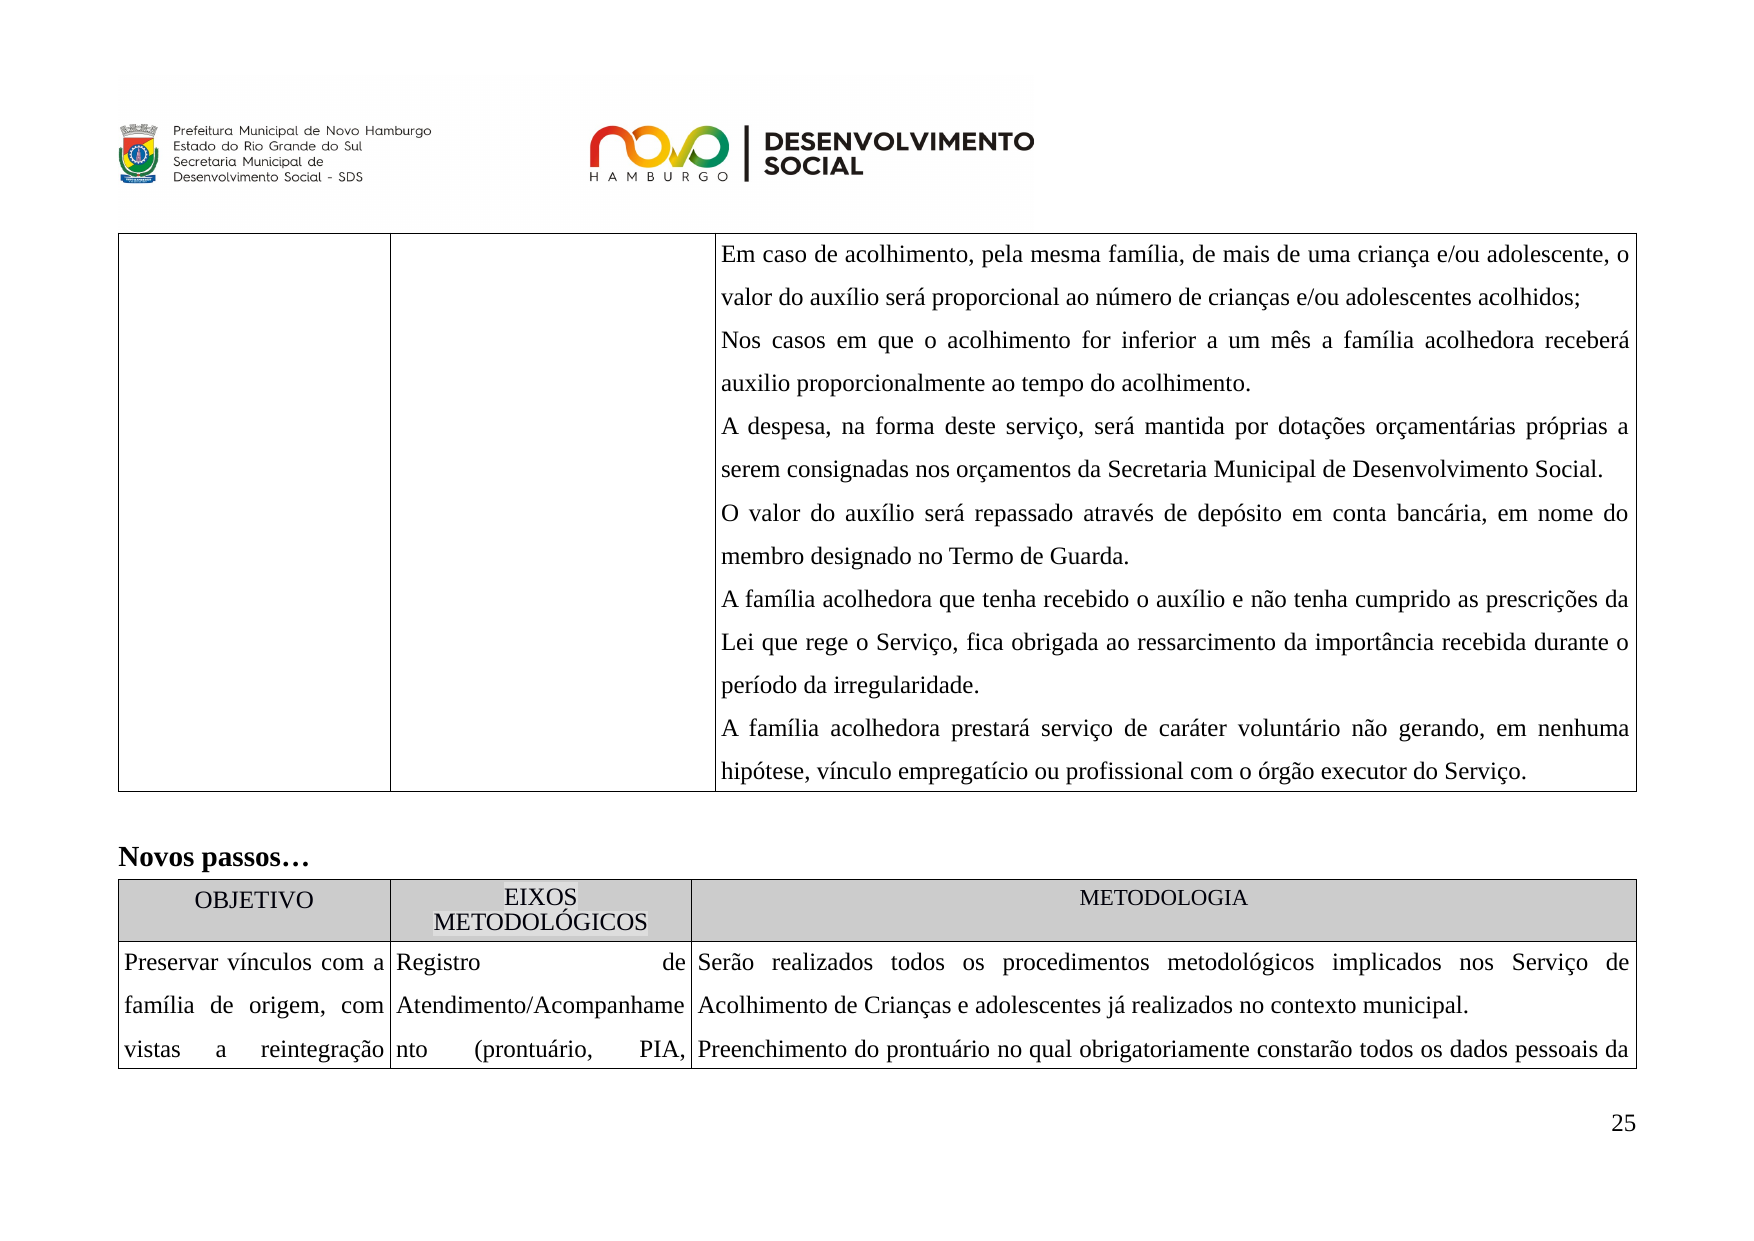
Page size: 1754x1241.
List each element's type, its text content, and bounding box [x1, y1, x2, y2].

table_cell [391, 234, 715, 791]
text Novos passos… [118, 839, 1636, 873]
table_cell Em caso de acolhimento, pela mesma família, de mais de uma criança e/ou adolescente, o valor do auxílio será proporcional ao número de crianças e/ou adolescentes acolhidos; Nos casos em que o acolhimento for inferior a um mês a família acolhedora receberá auxilio proporcionalmente ao tempo do acolhimento. A despesa, na forma deste serviço, será mantida por dotações orçamentárias próprias a serem consignadas nos orçamentos da Secretaria Municipal de Desenvolvimento Social. O valor do auxílio será repassado através de depósito em conta bancária, em nome do membro designado no Termo de Guarda. A família acolhedora que tenha recebido o auxílio e não tenha cumprido as prescrições da Lei que rege o Serviço, fica obrigada ao ressarcimento da importância recebida durante o período da irregularidade. A família acolhedora prestará serviço de caráter voluntário não gerando, em nenhuma hipótese, vínculo empregatício ou profissional com o órgão executor do Serviço. [716, 234, 1636, 791]
table_header METODOLOGIA [692, 880, 1636, 941]
table_header OBJETIVO [119, 880, 390, 941]
table_cell Registro de Atendimento/Acompanhamento (prontuário, PIA, [391, 942, 691, 1068]
table_cell Serão realizados todos os procedimentos metodológicos implicados nos Serviço de Acolhimento de Crianças e adolescentes já realizados no contexto municipal. Preenchimento do prontuário no qual obrigatoriamente constarão todos os dados pessoais da [692, 942, 1636, 1068]
table_cell Preservar vínculos com a família de origem, com vistas a reintegração [119, 942, 390, 1068]
table_cell [119, 234, 390, 791]
picture [118, 75, 1035, 233]
table_header EIXOS METODOLÓGICOS [391, 880, 691, 941]
